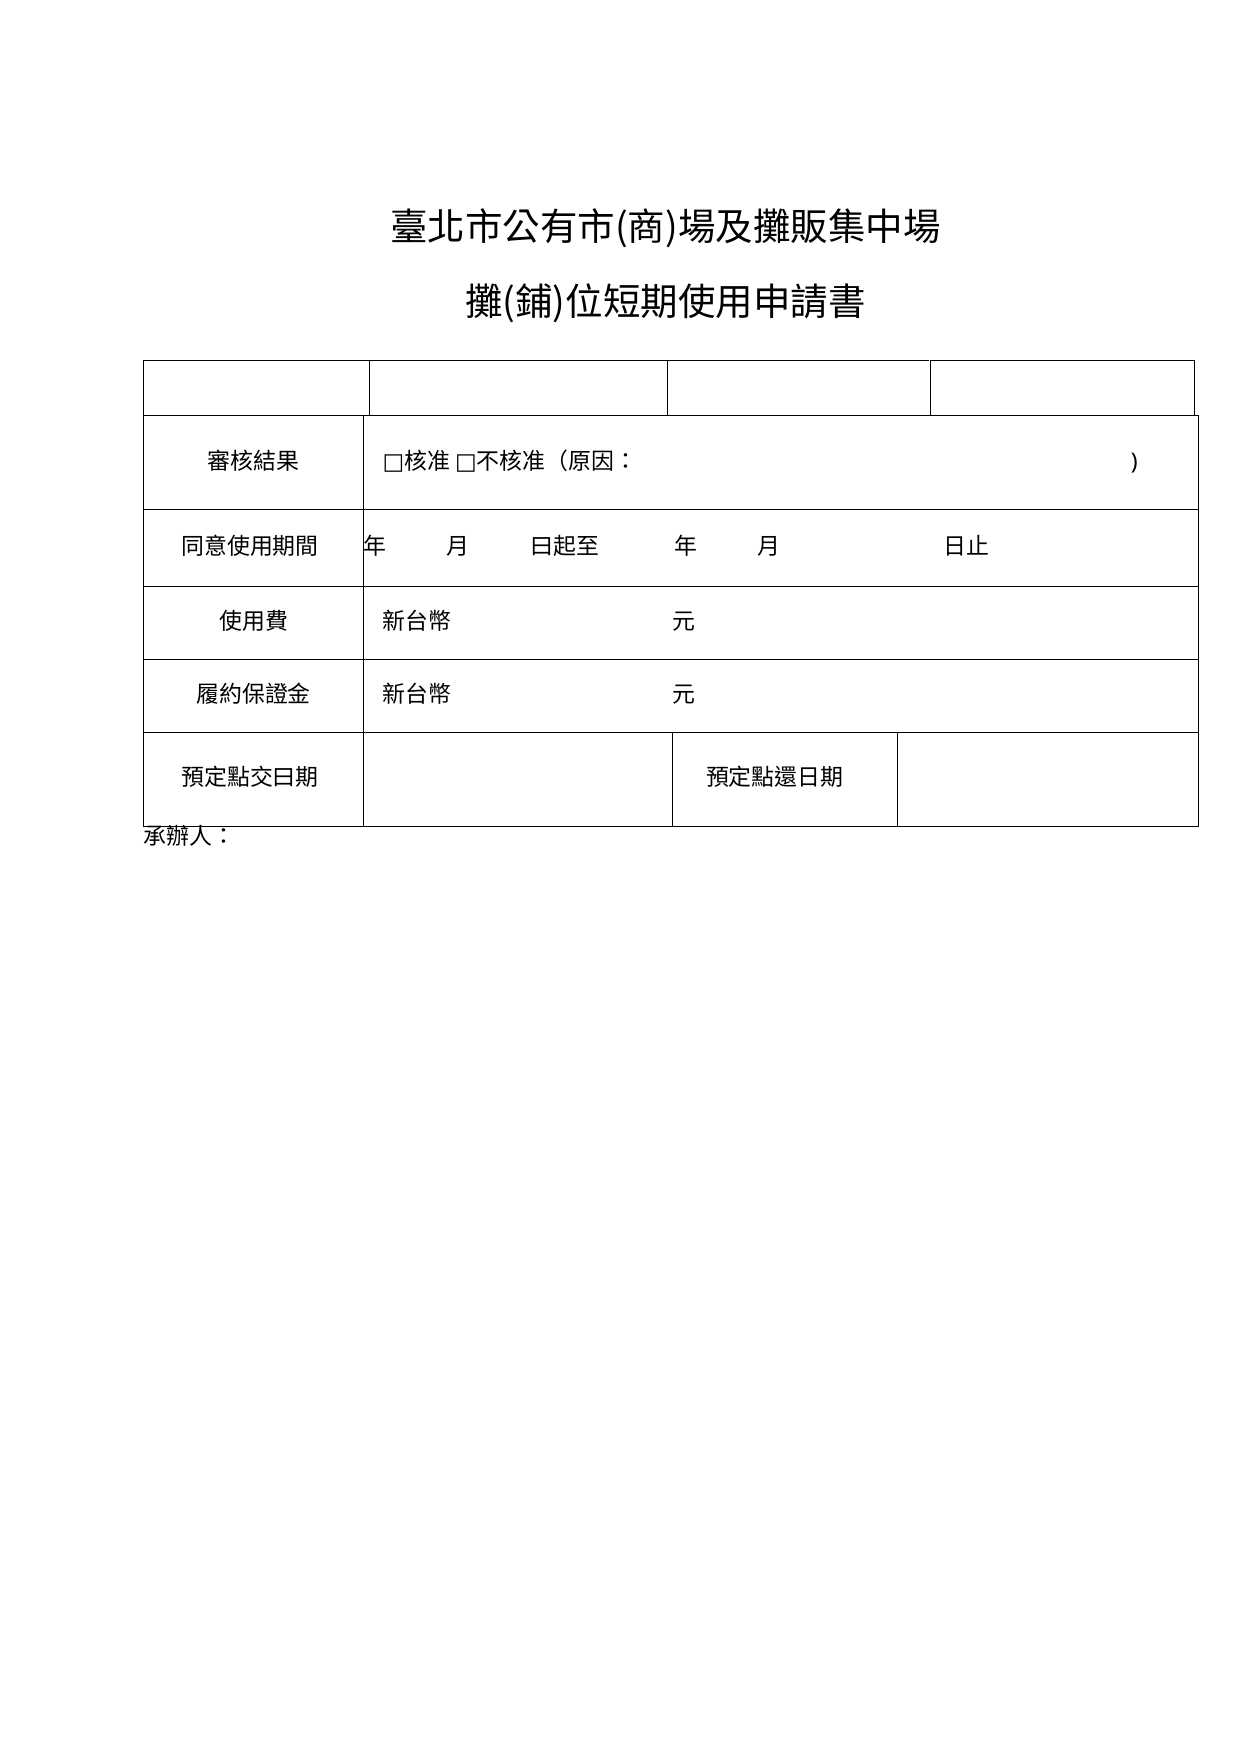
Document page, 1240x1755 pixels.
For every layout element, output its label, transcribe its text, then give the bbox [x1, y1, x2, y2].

table_cell 年 月 曰起至 年 月 [364, 510, 897, 536]
table_cell 同意使用期間 [144, 510, 363, 586]
table_cell 履約保證金 [144, 707, 363, 732]
table_cell 預定點交曰期 [144, 733, 363, 826]
table_cell 日止 [897, 510, 1198, 586]
table_header 審核結果 [144, 474, 363, 509]
table_cell [364, 733, 672, 826]
table_cell 預定點還日期 [673, 733, 897, 826]
table_cell 新台幣 [364, 587, 672, 659]
table_cell [897, 587, 1198, 659]
table_header ) [897, 416, 1198, 509]
table_cell 元 [672, 634, 897, 659]
table_cell 年 月 曰起至 年 月 [364, 559, 897, 586]
table_header 審核結果 [144, 416, 363, 451]
text 承辦人： [143, 827, 1199, 849]
table_cell 新台幣 [364, 660, 672, 732]
table_cell 元 [672, 707, 897, 732]
table_header □核准 □不核准（原因： [364, 416, 897, 509]
table_cell [898, 733, 1198, 826]
table_cell [897, 660, 1198, 732]
table_cell 履約保證金 [144, 660, 363, 684]
subtitle 臺北市公有市(商)場及攤販集中場 攤(鋪)位短期使用申請書 [137, 180, 1193, 330]
table_cell 元 [672, 660, 897, 684]
table_cell 使用費 [144, 587, 363, 611]
table_cell 使用費 [144, 634, 363, 659]
table_cell 元 [672, 587, 897, 611]
